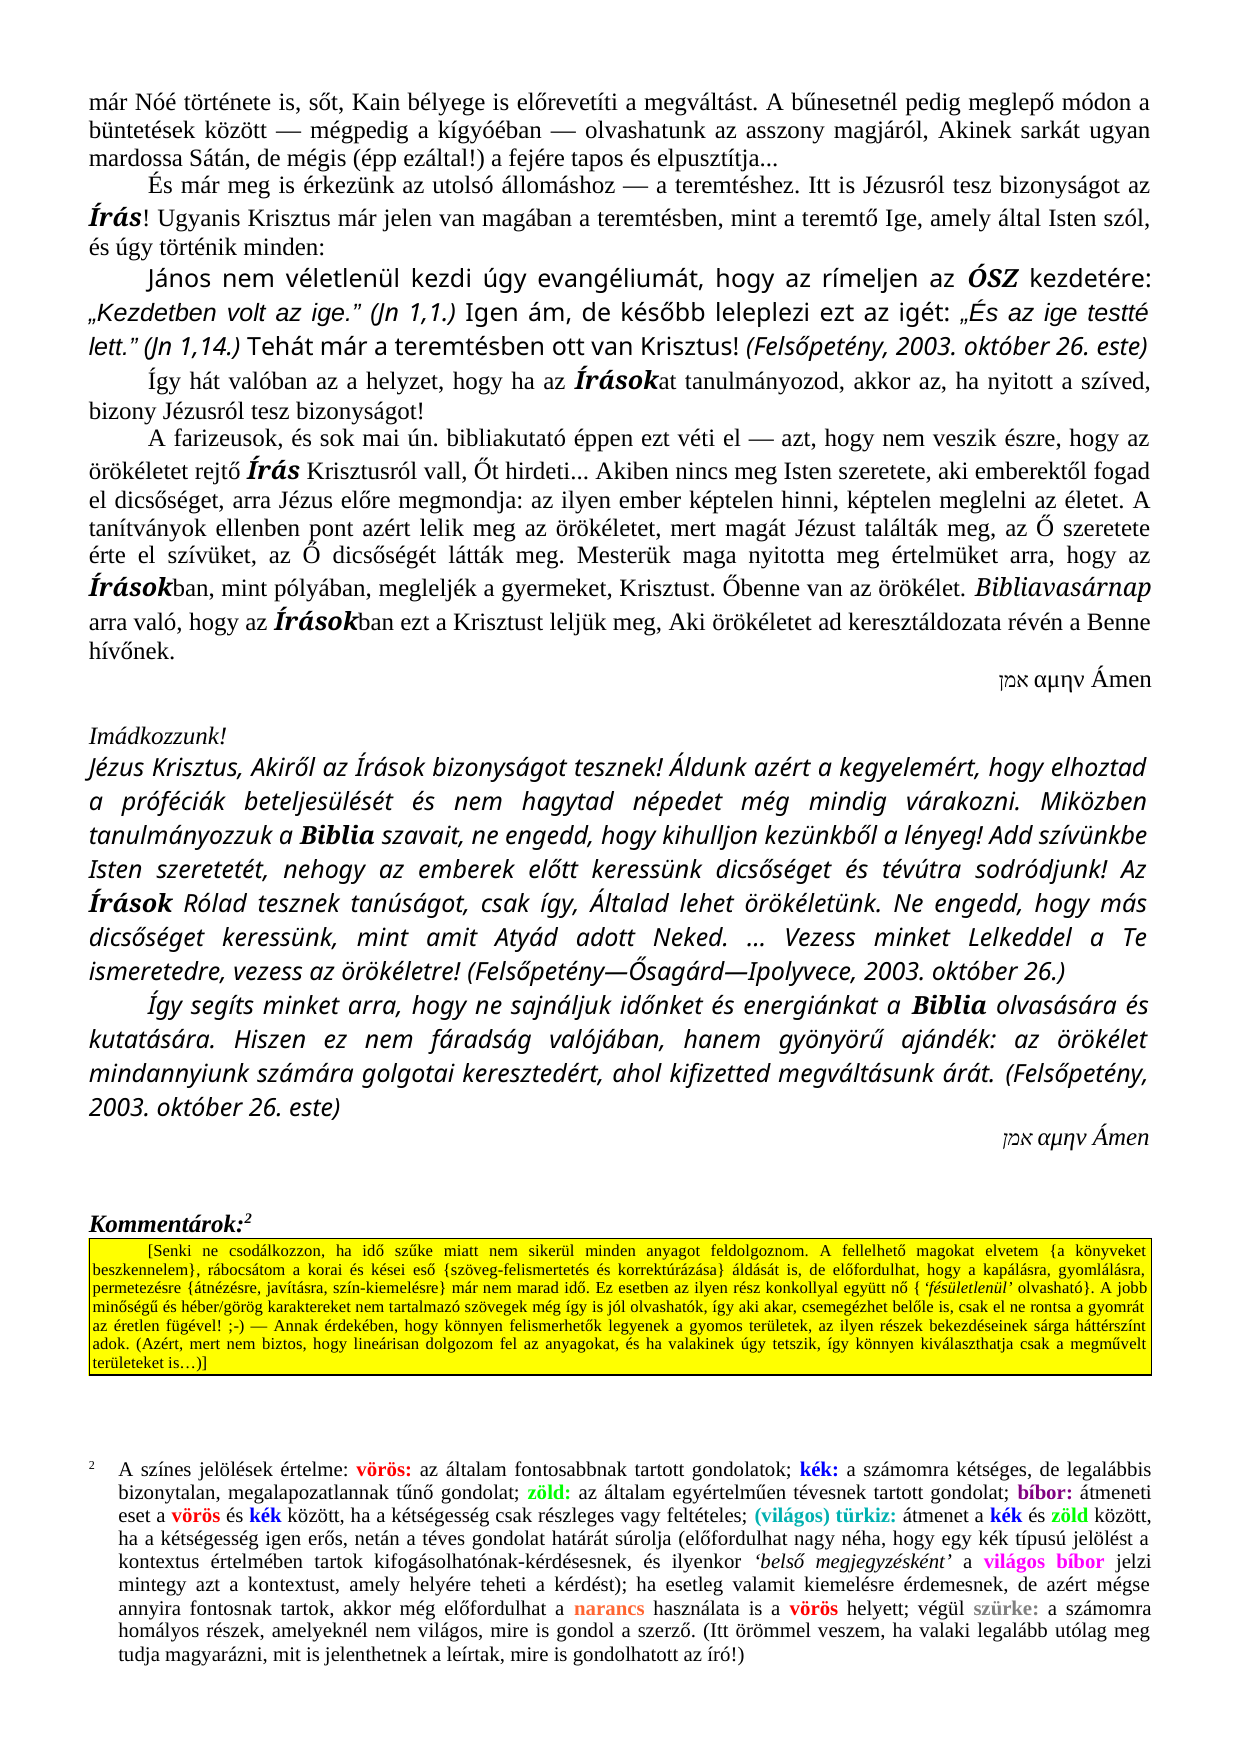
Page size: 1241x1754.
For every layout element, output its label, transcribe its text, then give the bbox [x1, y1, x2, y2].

text És már meg is érkezünk az utolsó állomáshoz ― a teremtéshez. Itt is Jézusról tesz bizonyságot az Írás! Ugyanis Krisztus már jelen van magában a teremtésben, mint a teremtő Ige, amely által Isten szól, és úgy történik minden: [88, 172, 1152, 261]
text A farizeusok, és sok mai ún. bibliakutató éppen ezt véti el ― azt, hogy nem veszik észre, hogy az örökéletet rejtő Írás Krisztusról vall, Őt hirdeti... Akiben nincs meg Isten szeretete, aki emberektől fogad el dicsőséget, arra Jézus előre megmondja: az ilyen ember képtelen hinni, képtelen meglelni az életet. A tanítványok ellenben pont azért lelik meg az örökéletet, mert magát Jézust találták meg, az Ő szeretete érte el szívüket, az Ő dicsőségét látták meg. Mesterük maga nyitotta meg értelmüket arra, hogy az Írásokban, mint pólyában, megleljék a gyermeket, Krisztust. Őbenne van az örökélet. Bibliavasárnap arra való, hogy az Írásokban ezt a Krisztust leljük meg, Aki örökéletet ad keresztáldozata révén a Benne hívőnek. [88, 424, 1152, 665]
text Így segíts minket arra, hogy ne sajnáljuk időnket és energiánkat a Biblia olvasására és kutatására. Hiszen ez nem fáradság valójában, hanem gyönyörű ajándék: az örökélet mindannyiunk számára golgotai keresztedért, ahol kifizetted megváltásunk árát. (Felsőpetény, 2003. október 26. este) [88, 988, 1152, 1123]
text A színes jelölések értelme: vörös: az általam fontosabbnak tartott gondolatok; kék: a számomra kétséges, de legalábbis bizonytalan, megalapozatlannak tűnő gondolat; zöld: az általam egyértelműen tévesnek tartott gondolat; bíbor: átmeneti eset a vörös és kék között, ha a kétségesség csak részleges vagy feltételes; (világos) türkiz: átmenet a kék és zöld között, ha a kétségesség igen erős, netán a téves gondolat határát súrolja (előfordulhat nagy néha, hogy egy kék típusú jelölést a kontextus értelmében tartok kifogásolhatónak-kérdésesnek, és ilyenkor ‘belső megjegyzésként’ a világos bíbor jelzi mintegy azt a kontextust, amely helyére teheti a kérdést); ha esetleg valamit kiemelésre érdemesnek, de azért mégse annyira fontosnak tartok, akkor még előfordulhat a narancs használata is a vörös helyett; végül szürke: a számomra homályos részek, amelyeknél nem világos, mire is gondol a szerző. (Itt örömmel veszem, ha valaki legalább utólag meg tudja magyarázni, mit is jelenthetnek a leírtak, mire is gondolhatott az író!) [88, 1458, 1152, 1665]
text Így hát valóban az a helyzet, hogy ha az Írásokat tanulmányozod, akkor az, ha nyitott a szíved, bizony Jézusról tesz bizonyságot! [88, 363, 1152, 424]
text már Nóé története is, sőt, Kain bélyege is előrevetíti a megváltást. A bűnesetnél pedig meglepő módon a büntetések között ― mégpedig a kígyóéban ― olvashatunk az asszony magjáról, Akinek sarkát ugyan mardossa Sátán, de mégis (épp ezáltal!) a fejére tapos és elpusztítja... [88, 88, 1152, 172]
text Imádkozzunk! [88, 722, 1152, 750]
text [Senki ne csodálkozzon, ha idő szűke miatt nem sikerül minden anyagot feldolgoznom. A fellelhető magokat elvetem {a könyveket beszkennelem}, rábocsátom a korai és kései eső {szöveg-felismertetés és korrektúrázása} áldását is, de előfordulhat, hogy a kapálásra, gyomlálásra, permetezésre {átnézésre, javításra, szín-kiemelésre} már nem marad idő. Ez esetben az ilyen rész konkollyal együtt nő {‘fésületlenül’ olvasható}. A jobb minőségű és héber/görög karaktereket nem tartalmazó szövegek még így is jól olvashatók, így aki akar, csemegézhet belőle is, csak el ne rontsa a gyomrát az éretlen fügével! ;‑) ― Annak érdekében, hogy könnyen felismerhetők legyenek a gyomos területek, az ilyen részek bekezdéseinek sárga háttérszínt adok. (Azért, mert nem biztos, hogy lineárisan dolgozom fel az anyagokat, és ha valakinek úgy tetszik, így könnyen kiválaszthatja csak a megművelt területeket is…)] [90, 1239, 1151, 1374]
text Kommentárok: [88, 1210, 1152, 1238]
text אמן αμην Ámen [88, 1123, 1152, 1151]
text Jézus Krisztus, Akiről az Írások bizonyságot tesznek! Áldunk azért a kegyelemért, hogy elhoztad a próféciák beteljesülését és nem hagytad népedet még mindig várakozni. Miközben tanulmányozzuk a Biblia szavait, ne engedd, hogy kihulljon kezünkből a lényeg! Add szívünkbe Isten szeretetét, nehogy az emberek előtt keressünk dicsőséget és tévútra sodródjunk! Az Írások Rólad tesznek tanúságot, csak így, Általad lehet örökéletünk. Ne engedd, hogy más dicsőséget keressünk, mint amit Atyád adott Neked. … Vezess minket Lelkeddel a Te ismeretedre, vezess az örökéletre! (Felsőpetény―Ősagárd―Ipolyvece, 2003. október 26.) [88, 750, 1152, 988]
text אמן αμην Ámen [88, 665, 1152, 693]
text János nem véletlenül kezdi úgy evangéliumát, hogy az rímeljen az ÓSZ kezdetére: „Kezdetben volt az ige.” (Jn 1,1.) Igen ám, de később leleplezi ezt az igét: „És az ige testté lett.” (Jn 1,14.) Tehát már a teremtésben ott van Krisztus! (Felsőpetény, 2003. október 26. este) [88, 261, 1152, 363]
